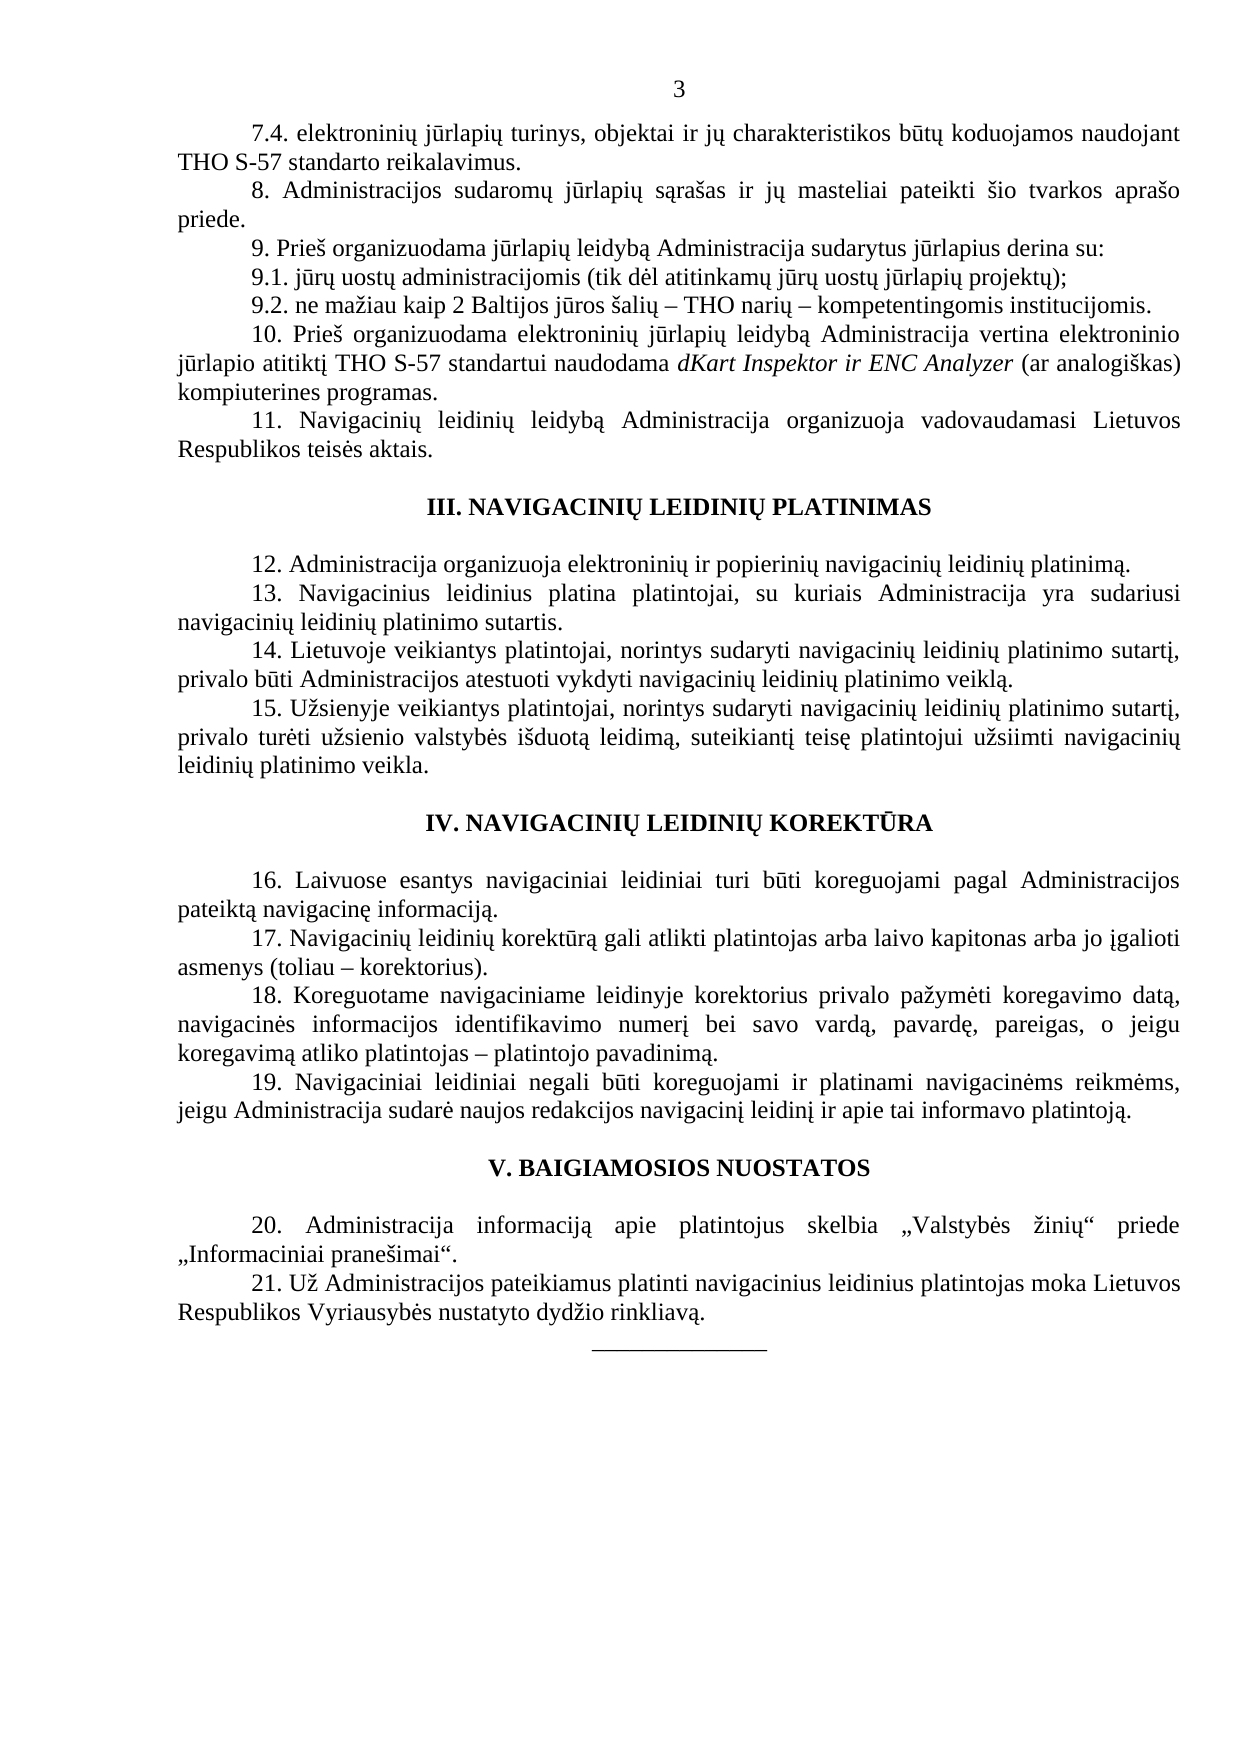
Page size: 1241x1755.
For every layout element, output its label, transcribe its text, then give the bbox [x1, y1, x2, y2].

text 16. Laivuose esantys navigaciniai leidiniai turi būti koreguojami pagal Administracijos pateiktą navigacinę informaciją. [177, 866, 1181, 923]
text 9.2. ne mažiau kaip 2 Baltijos jūros šalių – THO narių – kompetentingomis institucijomis. [177, 291, 1181, 319]
text 19. Navigaciniai leidiniai negali būti koreguojami ir platinami navigacinėms reikmėms, jeigu Administracija sudarė naujos redakcijos navigacinį leidinį ir apie tai informavo platintoją. [177, 1067, 1181, 1124]
text 9.1. jūrų uostų administracijomis (tik dėl atitinkamų jūrų uostų jūrlapių projektų); [177, 262, 1181, 291]
text 15. Užsienyje veikiantys platintojai, norintys sudaryti navigacinių leidinių platinimo sutartį, privalo turėti užsienio valstybės išduotą leidimą, suteikiantį teisę platintojui užsiimti navigacinių leidinių platinimo veikla. [177, 693, 1181, 779]
text III. NAVIGACINIŲ LEIDINIŲ PLATINIMAS [177, 492, 1181, 521]
text IV. NAVIGACINIŲ LEIDINIŲ KOREKTŪRA [177, 808, 1181, 837]
text 11. Navigacinių leidinių leidybą Administracija organizuoja vadovaudamasi Lietuvos Respublikos teisės aktais. [177, 406, 1181, 463]
text ______________ [177, 1326, 1181, 1354]
text 13. Navigacinius leidinius platina platintojai, su kuriais Administracija yra sudariusi navigacinių leidinių platinimo sutartis. [177, 578, 1181, 636]
text 10. Prieš organizuodama elektroninių jūrlapių leidybą Administracija vertina elektroninio jūrlapio atitiktį THO S-57 standartui naudodama dKart Inspektor ir ENC Analyzer (ar analogiškas) kompiuterines programas. [177, 319, 1181, 406]
text 18. Koreguotame navigaciniame leidinyje korektorius privalo pažymėti koregavimo datą, navigacinės informacijos identifikavimo numerį bei savo vardą, pavardę, pareigas, o jeigu koregavimą atliko platintojas – platintojo pavadinimą. [177, 981, 1181, 1067]
text 8. Administracijos sudaromų jūrlapių sąrašas ir jų masteliai pateikti šio tvarkos aprašo priede. [177, 176, 1181, 233]
text 17. Navigacinių leidinių korektūrą gali atlikti platintojas arba laivo kapitonas arba jo įgalioti asmenys (toliau – korektorius). [177, 923, 1181, 981]
text 14. Lietuvoje veikiantys platintojai, norintys sudaryti navigacinių leidinių platinimo sutartį, privalo būti Administracijos atestuoti vykdyti navigacinių leidinių platinimo veiklą. [177, 636, 1181, 693]
text 9. Prieš organizuodama jūrlapių leidybą Administracija sudarytus jūrlapius derina su: [177, 233, 1181, 262]
text 12. Administracija organizuoja elektroninių ir popierinių navigacinių leidinių platinimą. [177, 549, 1181, 578]
text 21. Už Administracijos pateikiamus platinti navigacinius leidinius platintojas moka Lietuvos Respublikos Vyriausybės nustatyto dydžio rinkliavą. [177, 1268, 1181, 1326]
text 20. Administracija informaciją apie platintojus skelbia „Valstybės žinių“ priede „Informaciniai pranešimai“. [177, 1211, 1181, 1268]
text V. BAIGIAMOSIOS NUOSTATOS [177, 1153, 1181, 1182]
text 7.4. elektroninių jūrlapių turinys, objektai ir jų charakteristikos būtų koduojamos naudojant THO S-57 standarto reikalavimus. [177, 118, 1181, 176]
